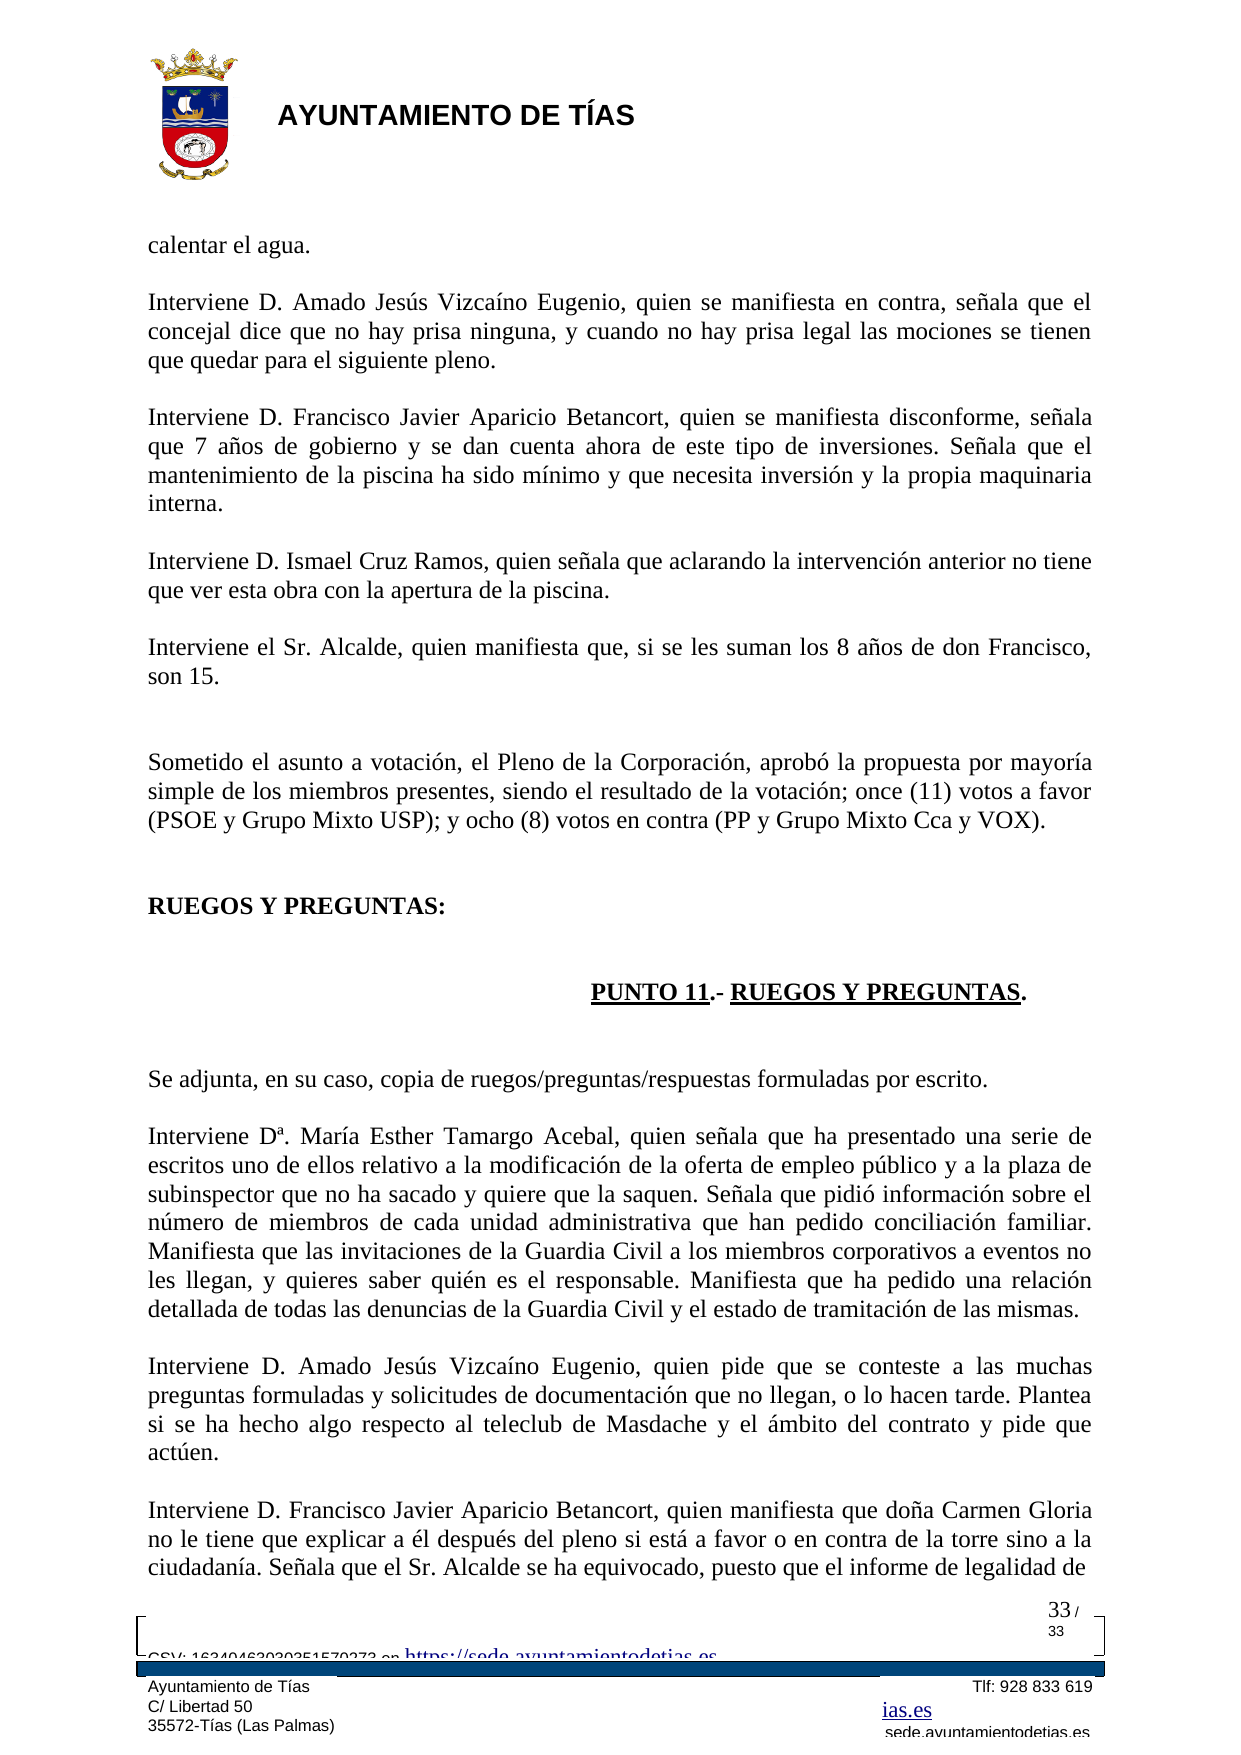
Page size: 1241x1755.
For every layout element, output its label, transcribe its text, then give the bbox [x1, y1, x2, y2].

text RUEGOS Y PREGUNTAS: [148, 891, 1105, 920]
text Interviene D. Francisco Javier Aparicio Betancort, quien se manifiesta disconforme, señala que 7 años de gobierno y se dan cuenta ahora de este tipo de inversiones. Señala que el mantenimiento de la piscina ha sido mínimo y que necesita inversión y la propia maquinaria interna. [148, 402, 1093, 517]
text Interviene Dª. María Esther Tamargo Acebal, quien señala que ha presentado una serie de escritos uno de ellos relativo a la modificación de la oferta de empleo público y a la plaza de subinspector que no ha sacado y quiere que la saquen. Señala que pidió información sobre el número de miembros de cada unidad administrativa que han pedido conciliación familiar. Manifiesta que las invitaciones de la Guardia Civil a los miembros corporativos a eventos no les llegan, y quieres saber quién es el responsable. Manifiesta que ha pedido una relación detallada de todas las denuncias de la Guardia Civil y el estado de tramitación de las mismas. [148, 1121, 1093, 1322]
text PUNTO 11.- RUEGOS Y PREGUNTAS. [591, 977, 1105, 1006]
text Interviene D. Amado Jesús Vizcaíno Eugenio, quien se manifiesta en contra, señala que el concejal dice que no hay prisa ninguna, y cuando no hay prisa legal las mociones se tienen que quedar para el siguiente pleno. [148, 287, 1093, 373]
text Interviene D. Amado Jesús Vizcaíno Eugenio, quien pide que se conteste a las muchas preguntas formuladas y solicitudes de documentación que no llegan, o lo hacen tarde. Plantea si se ha hecho algo respecto al teleclub de Masdache y el ámbito del contrato y pide que actúen. [148, 1351, 1093, 1466]
text Interviene D. Ismael Cruz Ramos, quien señala que aclarando la intervención anterior no tiene que ver esta obra con la apertura de la piscina. [148, 546, 1093, 603]
text Interviene el Sr. Alcalde, quien manifiesta que, si se les suman los 8 años de don Francisco, son 15. [148, 632, 1093, 690]
text Sometido el asunto a votación, el Pleno de la Corporación, aprobó la propuesta por mayoría simple de los miembros presentes, siendo el resultado de la votación; once (11) votos a favor (PSOE y Grupo Mixto USP); y ocho (8) votos en contra (PP y Grupo Mixto Cca y VOX). [148, 747, 1093, 833]
text Se adjunta, en su caso, copia de ruegos/preguntas/respuestas formuladas por escrito. [148, 1064, 1105, 1092]
text Interviene D. Francisco Javier Aparicio Betancort, quien manifiesta que doña Carmen Gloria no le tiene que explicar a él después del pleno si está a favor o en contra de la torre sino a la ciudadanía. Señala que el Sr. Alcalde se ha equivocado, puesto que el informe de legalidad de [148, 1495, 1093, 1581]
text calentar el agua. [148, 230, 1105, 258]
